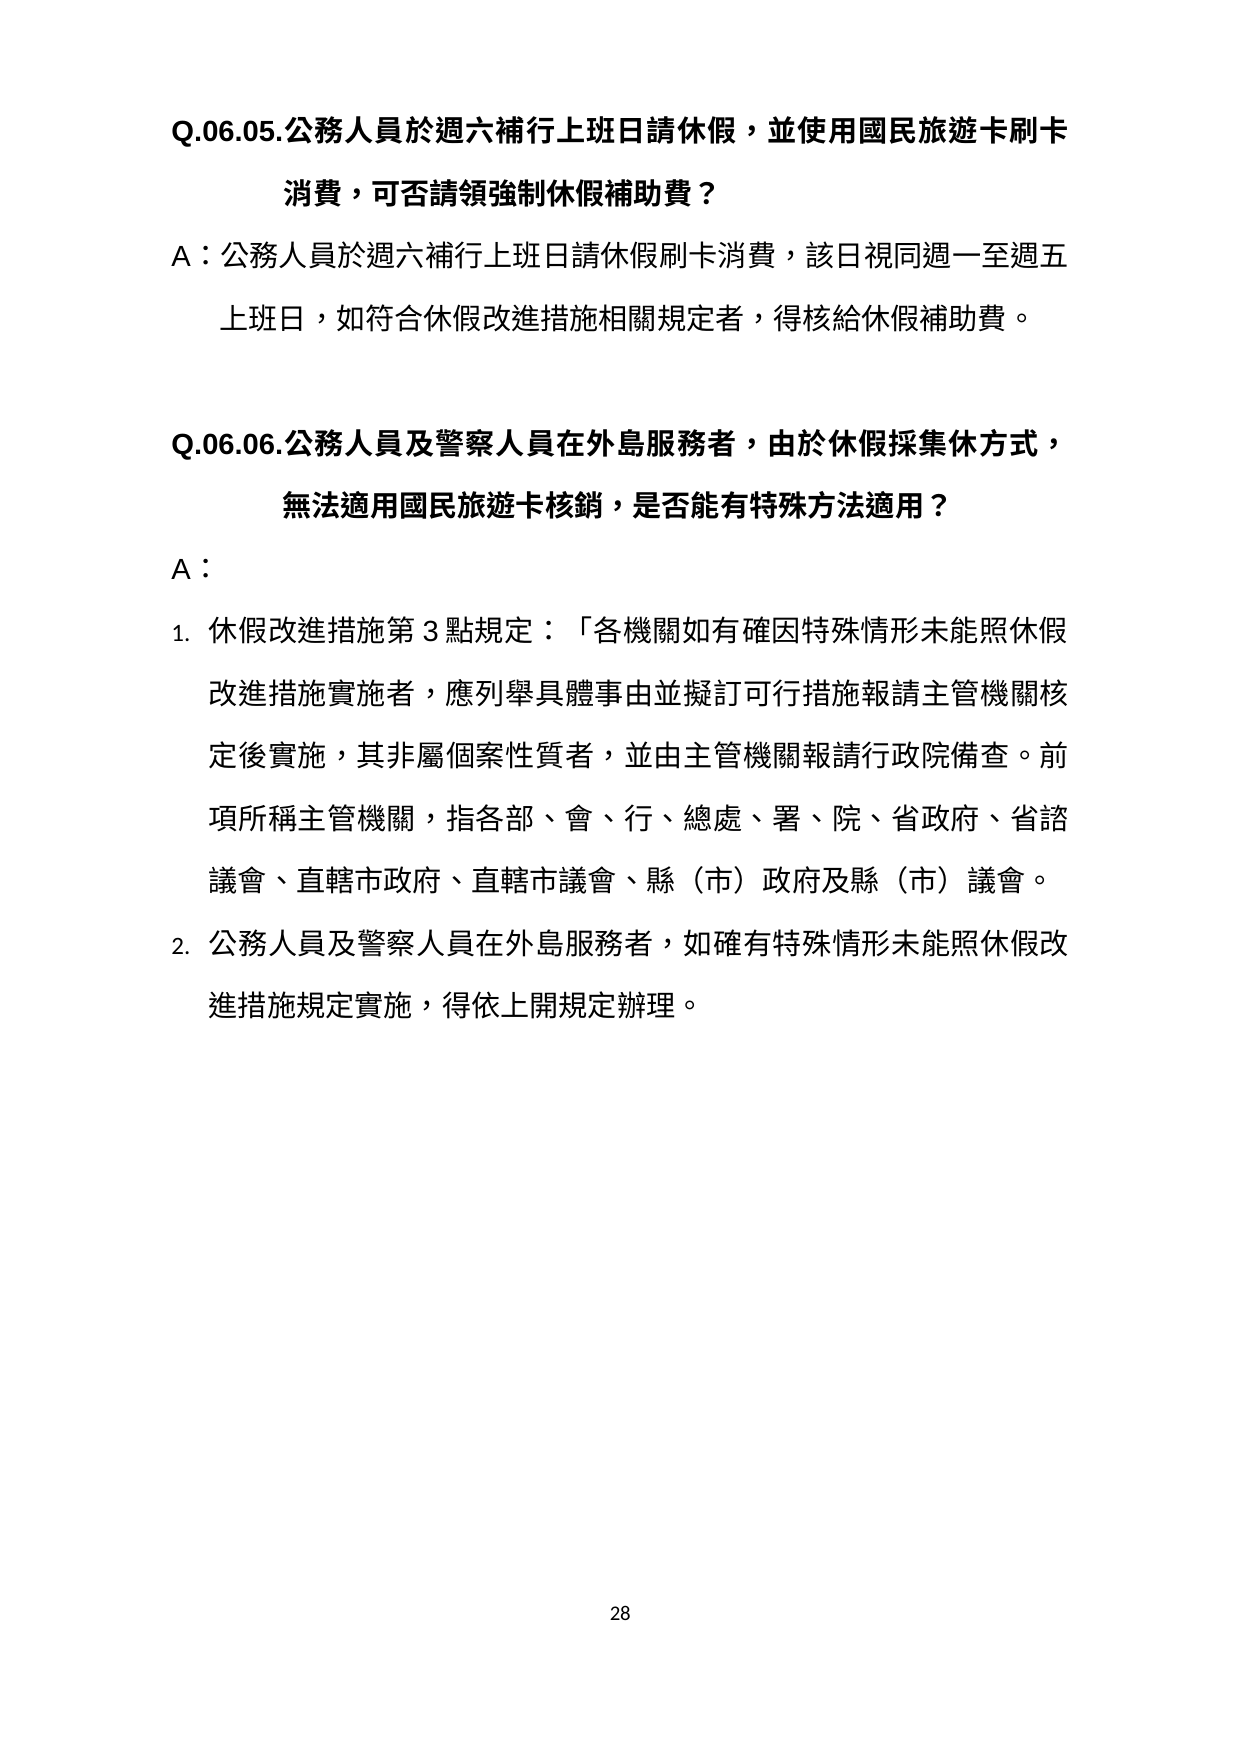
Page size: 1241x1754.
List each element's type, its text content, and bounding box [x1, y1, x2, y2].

text Q.06.06.公務人員及警察人員在外島服務者，由於休假採集休方式，無法適用國民旅遊卡核銷，是否能有特殊方法適用？ [171, 400, 1069, 525]
list 公務人員及警察人員在外島服務者，如確有特殊情形未能照休假改進措施規定實施，得依上開規定辦理。 [171, 900, 1069, 1025]
list 休假改進措施第3點規定：「各機關如有確因特殊情形未能照休假改進措施實施者，應列舉具體事由並擬訂可行措施報請主管機關核定後實施，其非屬個案性質者，並由主管機關報請行政院備查。前項所稱主管機關，指各部、會、行、總處、署、院、省政府、省諮議會、直轄市政府、直轄市議會、縣（市）政府及縣（市）議會。 [171, 587, 1069, 900]
text A： [171, 525, 1069, 587]
text Q.06.05.公務人員於週六補行上班日請休假，並使用國民旅遊卡刷卡消費，可否請領強制休假補助費？ [171, 87, 1069, 212]
text A：公務人員於週六補行上班日請休假刷卡消費，該日視同週一至週五上班日，如符合休假改進措施相關規定者，得核給休假補助費。 [171, 212, 1069, 337]
